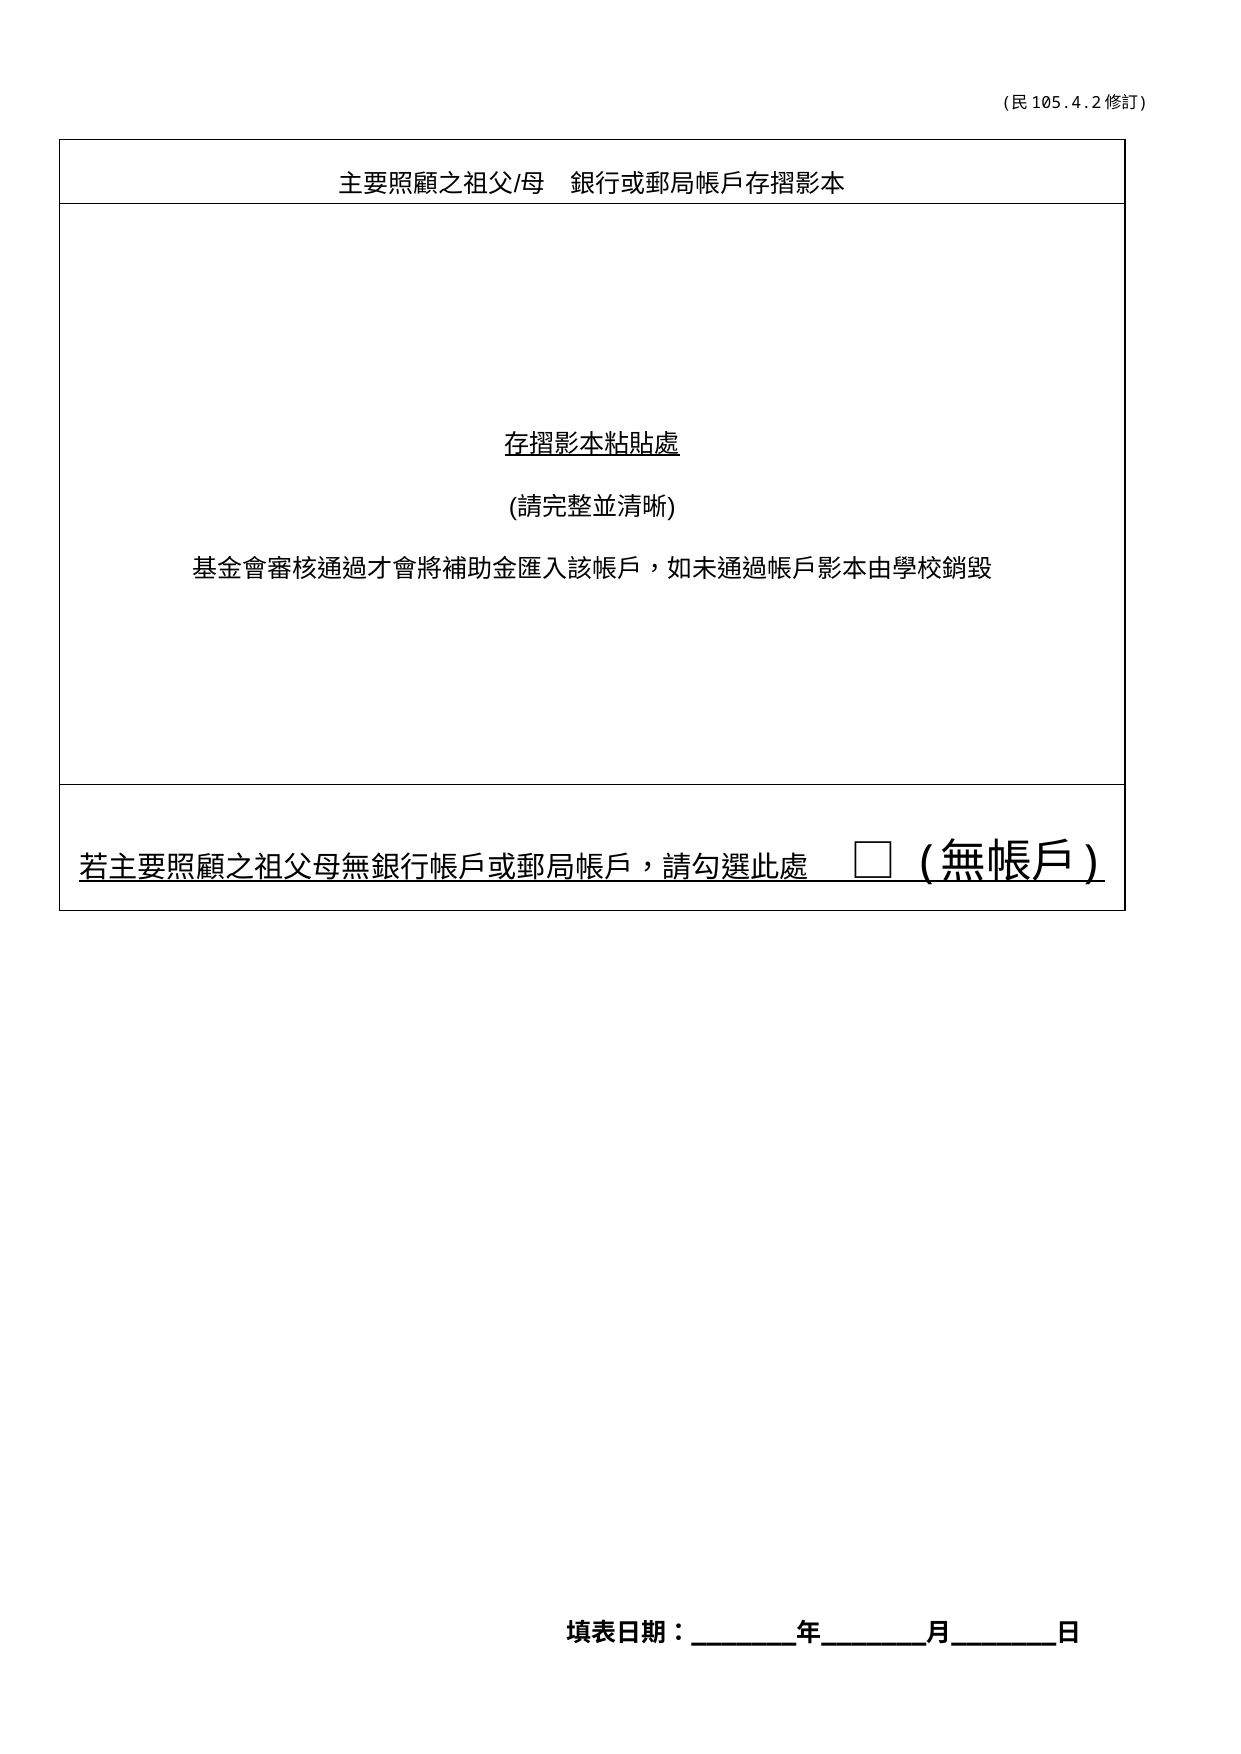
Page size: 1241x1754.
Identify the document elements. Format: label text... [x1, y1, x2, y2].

table_cell 存摺影本粘貼處 (請完整並清晰) 基金會審核通過才會將補助金匯入該帳戶，如未通過帳戶影本由學校銷毀 [60, 204, 1124, 784]
table_cell 主要照顧之祖父/母 銀行或郵局帳戶存摺影本 [60, 140, 1124, 203]
table_cell 若主要照顧之祖父母無銀行帳戶或郵局帳戶，請勾選此處 □ (無帳戶) [60, 785, 1124, 910]
